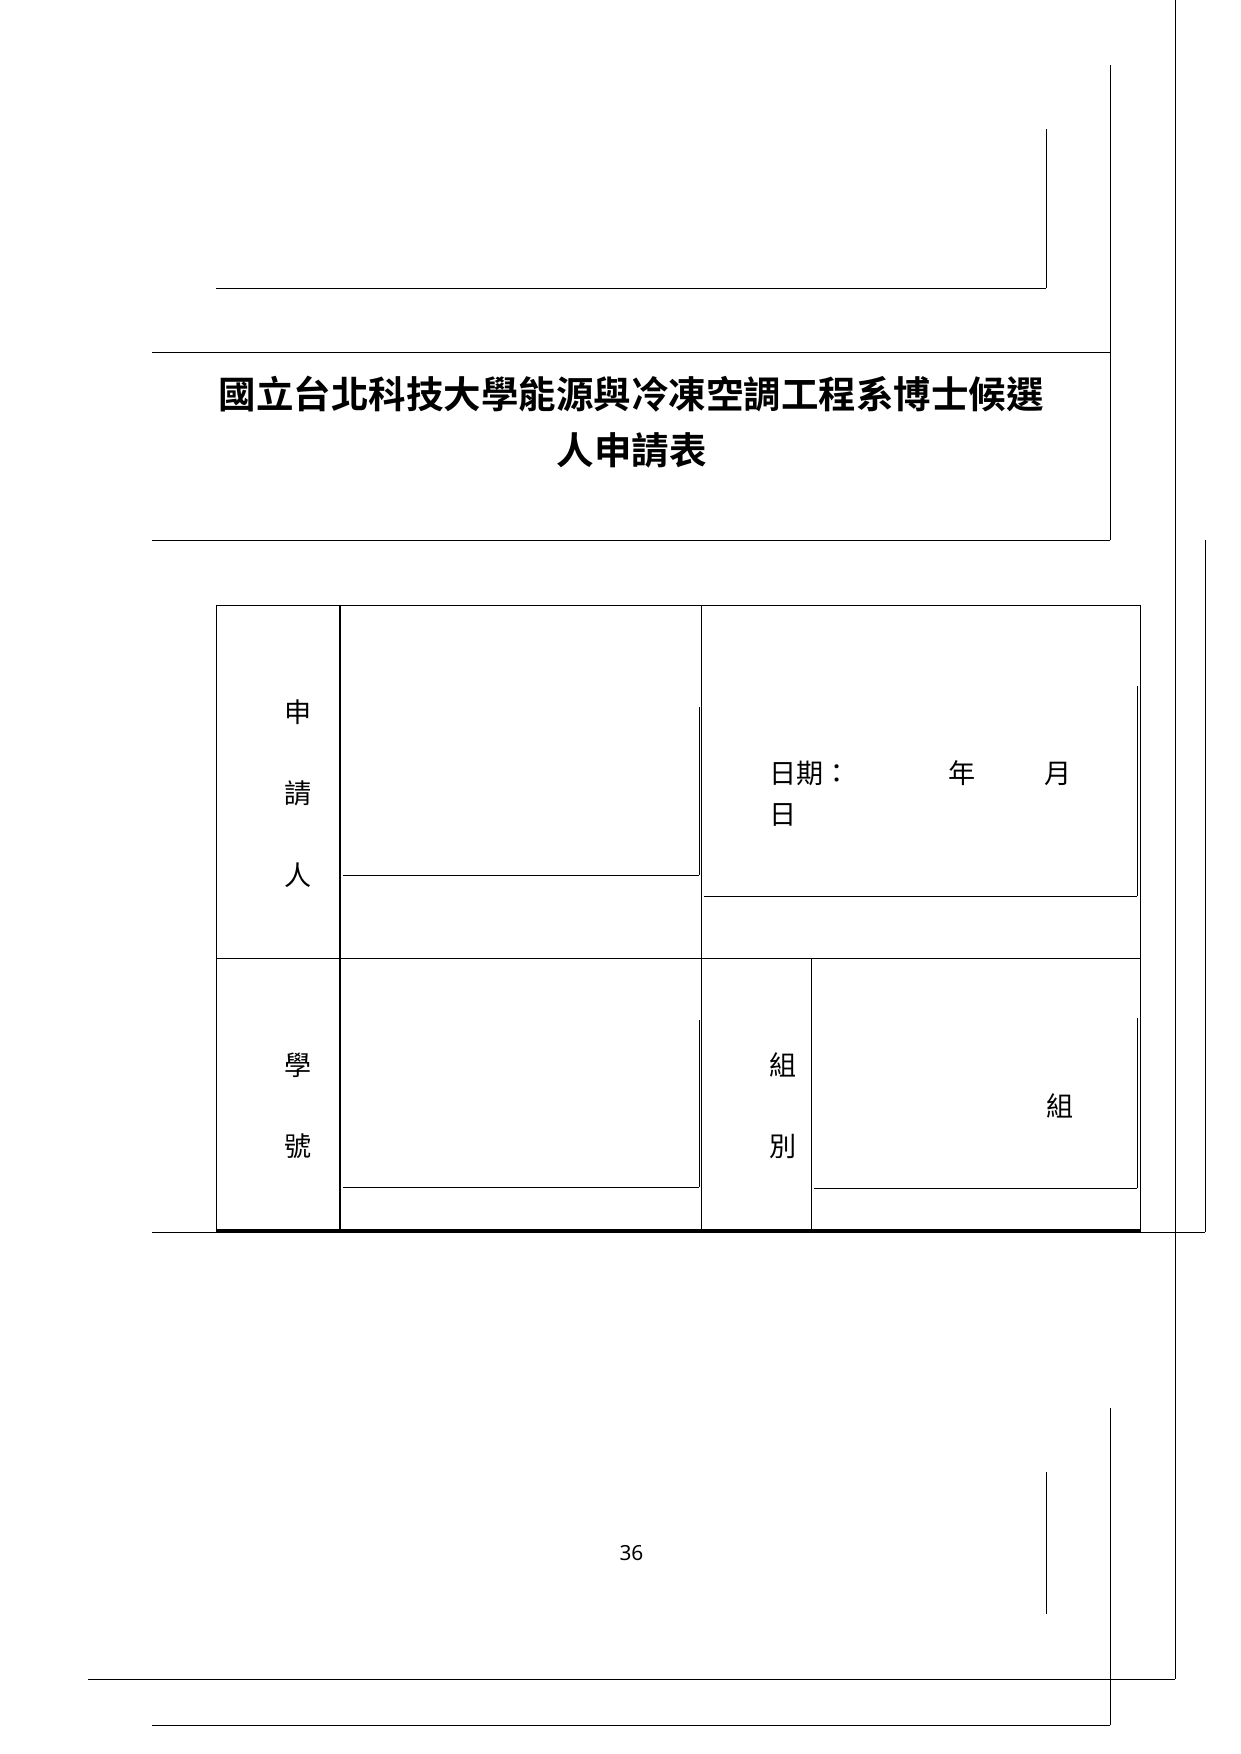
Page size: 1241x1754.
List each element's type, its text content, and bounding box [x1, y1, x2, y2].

text 國立台北科技大學能源與冷凍空調工程系博士候選人申請表 [152, 298, 1110, 540]
table_header 申 請 人 [217, 606, 339, 958]
table_cell 組 [812, 959, 1140, 1229]
table_cell 學 號 [217, 959, 339, 1229]
table_header 日期： 年 月 日 [702, 606, 1140, 958]
table_header [341, 606, 701, 958]
table_cell 組 別 [702, 959, 811, 1229]
table_cell [341, 959, 701, 1229]
